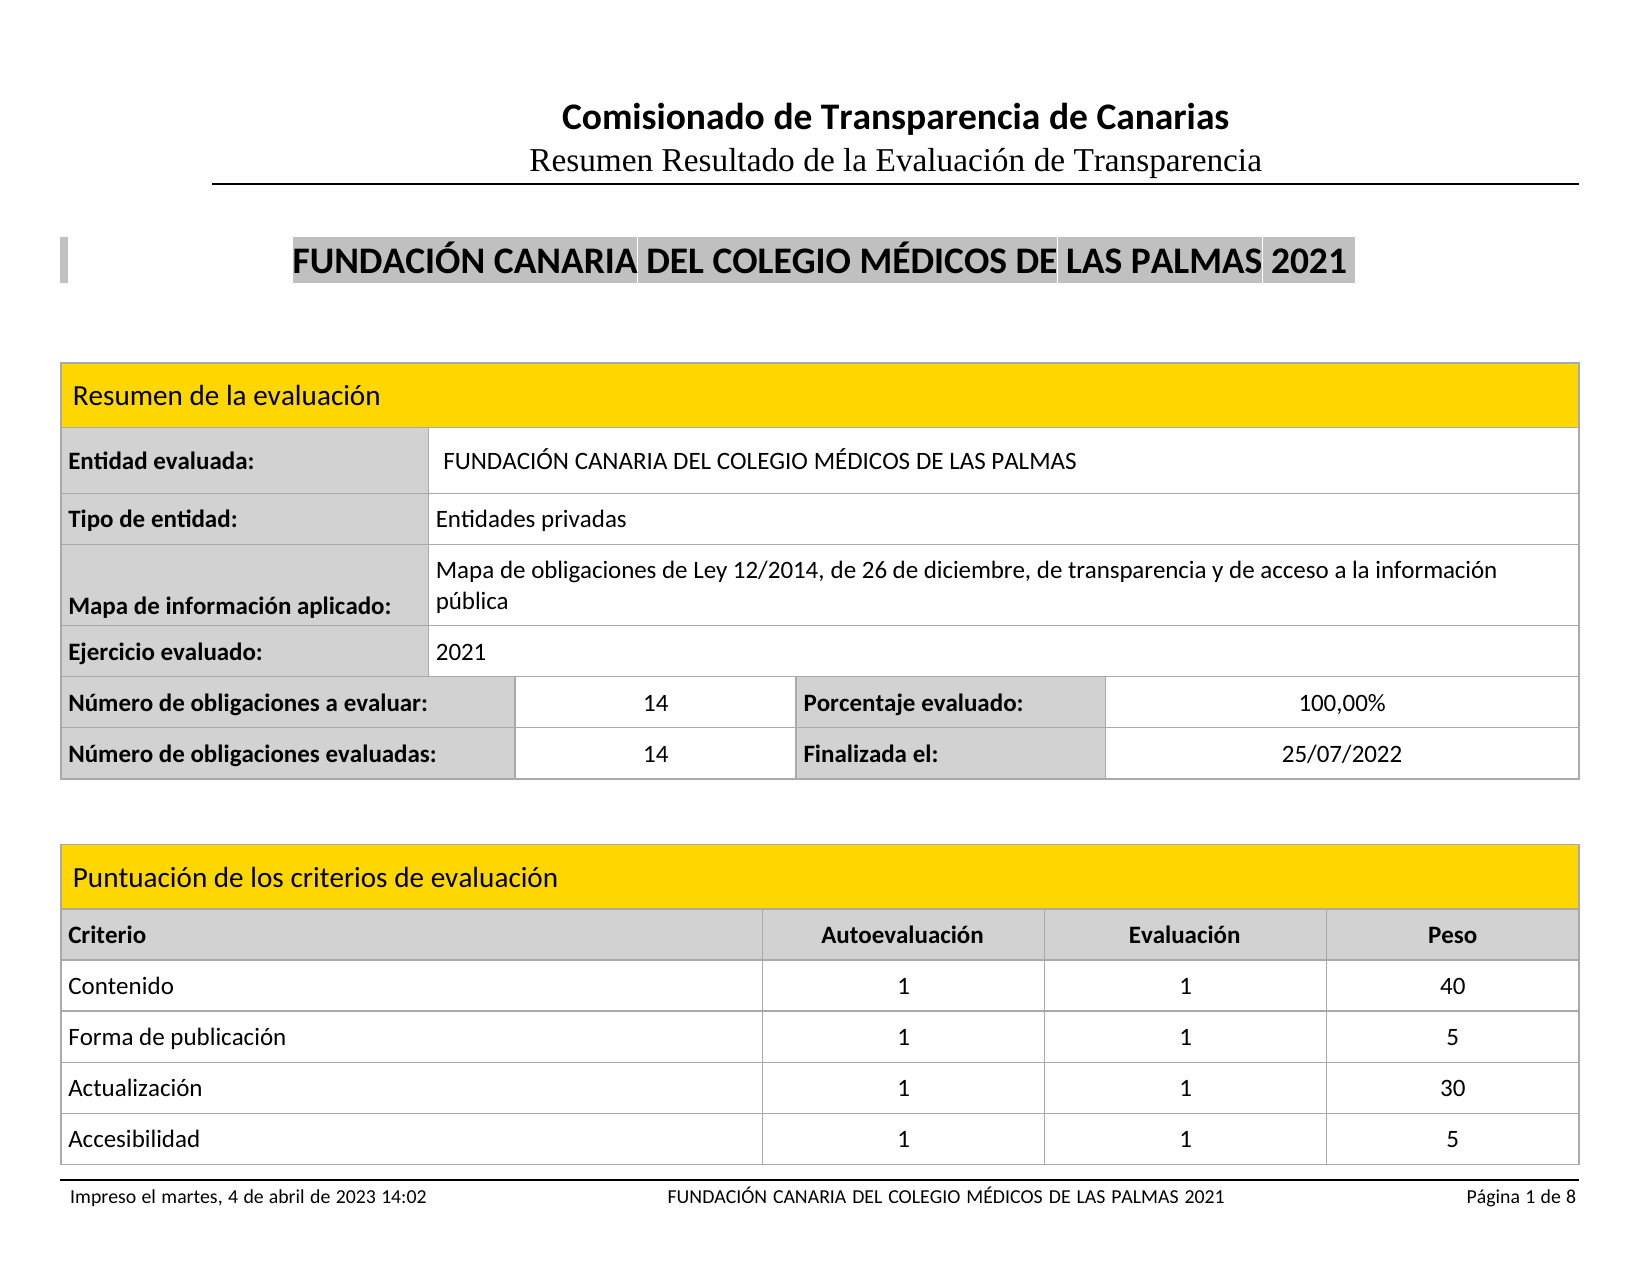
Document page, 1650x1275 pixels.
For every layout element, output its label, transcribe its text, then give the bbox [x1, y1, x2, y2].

table_cell Criterio [62, 910, 762, 959]
table_cell 1 [763, 1063, 1044, 1112]
table_header Resumen de la evaluación [62, 364, 1578, 427]
table_cell 25/07/2022 [1106, 728, 1578, 778]
table_cell Contenido [62, 961, 762, 1010]
table_cell Actualización [62, 1063, 762, 1112]
table_cell Autoevaluación [763, 910, 1044, 959]
table_cell Entidad evaluada: [62, 428, 428, 493]
table_cell 5 [1327, 1012, 1578, 1061]
table_cell 40 [1327, 961, 1578, 1010]
table_cell 1 [1045, 1012, 1326, 1061]
table_cell Número de obligaciones evaluadas: [62, 728, 514, 778]
table_cell Mapa de información aplicado: [62, 545, 428, 625]
table_cell Número de obligaciones a evaluar: [62, 677, 514, 727]
table_cell 1 [1045, 1114, 1326, 1163]
table_cell Accesibilidad [62, 1114, 762, 1163]
table_cell 30 [1327, 1063, 1578, 1112]
table_cell 1 [763, 961, 1044, 1010]
table_header Puntuación de los criterios de evaluación [62, 845, 1578, 908]
table_cell 100,00% [1106, 677, 1578, 727]
table_cell Finalizada el: [797, 728, 1105, 778]
table_cell FUNDACIÓN CANARIA DEL COLEGIO MÉDICOS DE LAS PALMAS [429, 428, 1578, 493]
table_cell 1 [763, 1012, 1044, 1061]
table_cell 2021 [429, 626, 1578, 676]
table_cell 14 [516, 728, 795, 778]
table_cell Forma de publicación [62, 1012, 762, 1061]
table_cell Peso [1327, 910, 1578, 959]
table_cell 14 [516, 677, 795, 727]
table_cell Porcentaje evaluado: [797, 677, 1105, 727]
table_cell Ejercicio evaluado: [62, 626, 428, 676]
table_cell 1 [1045, 1063, 1326, 1112]
table_cell Evaluación [1045, 910, 1326, 959]
table_cell Mapa de obligaciones de Ley 12/2014, de 26 de diciembre, de transparencia y de acceso a la información pública [429, 545, 1578, 625]
table_cell 5 [1327, 1114, 1578, 1163]
table_cell Entidades privadas [429, 494, 1578, 544]
subtitle FUNDACIÓN CANARIA DEL COLEGIO MÉDICOS DE LAS PALMAS 2021 [60, 237, 1592, 283]
table_cell Tipo de entidad: [62, 494, 428, 544]
table_cell 1 [1045, 961, 1326, 1010]
table_cell 1 [763, 1114, 1044, 1163]
